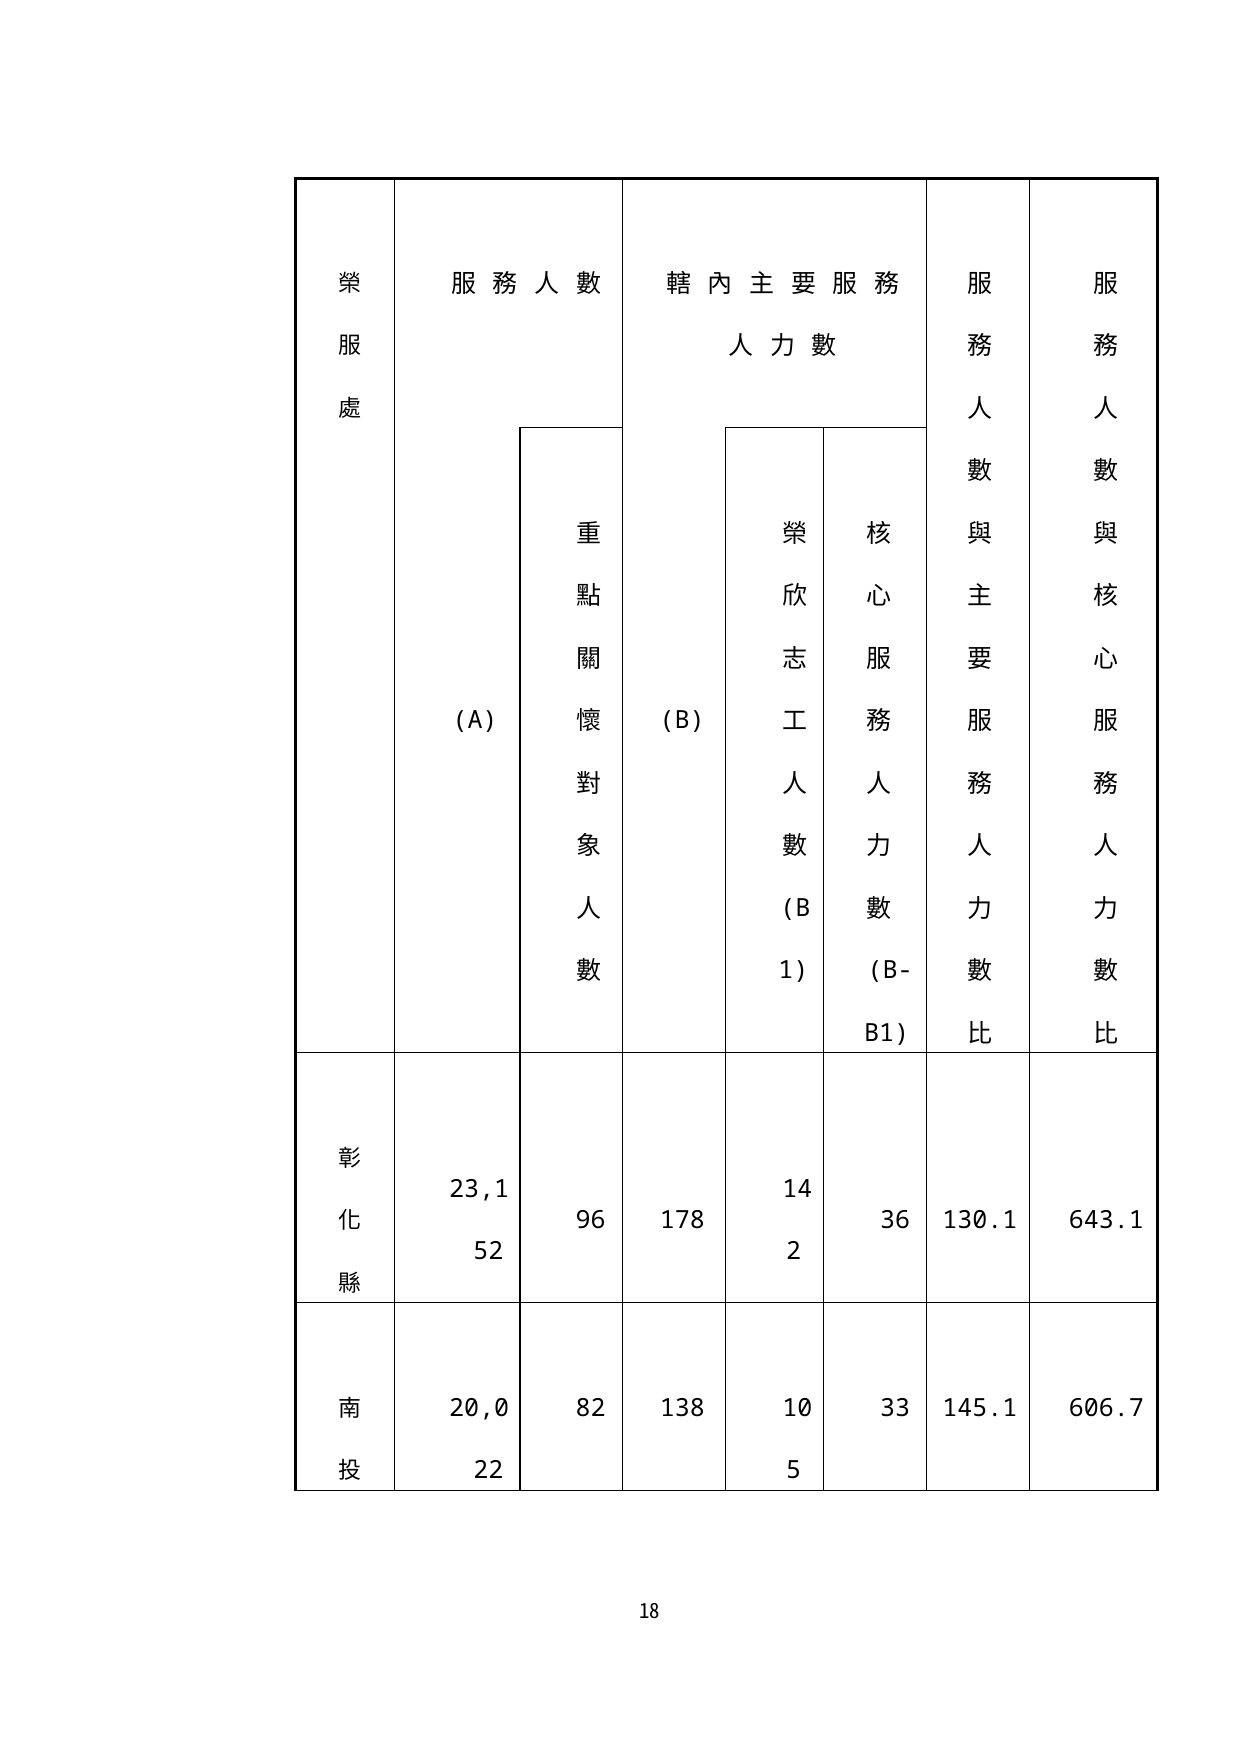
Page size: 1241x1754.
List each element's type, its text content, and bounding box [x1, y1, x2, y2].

table_cell 142 [726, 1053, 823, 1302]
table_cell 643.1 [1030, 1053, 1156, 1302]
table_cell 130.1 [927, 1053, 1029, 1302]
table_cell 36 [824, 1053, 926, 1302]
table_cell 606.7 [1030, 1303, 1156, 1490]
table_header 服務人數與核心服務人力數比例 A/(B-B1) [1030, 180, 1156, 1052]
table_cell 核心服務人力數 (B-B1) [824, 428, 926, 1052]
table_cell (B) [623, 427, 725, 1052]
table_cell 重點關懷對象人數 [521, 428, 622, 1052]
table_cell 榮欣志工人數 (B1) [726, 428, 823, 1052]
table_cell 178 [623, 1053, 725, 1302]
table_cell 20,022 [395, 1303, 519, 1490]
table_header 服務人數與主要服務人力數比例 (A/B) [927, 180, 1029, 1052]
table_cell 33 [824, 1303, 926, 1490]
table_cell 145.1 [927, 1303, 1029, 1490]
table_cell 138 [623, 1303, 725, 1490]
table_cell 南投 [297, 1303, 394, 1490]
table_header 服務人數 [395, 180, 622, 427]
table_cell 96 [521, 1053, 622, 1302]
table_cell 82 [521, 1303, 622, 1490]
table_cell 彰化縣 [297, 1053, 394, 1302]
table_cell 23,152 [395, 1053, 519, 1302]
table_cell (A) [395, 427, 519, 1052]
table_header 榮服處 [297, 180, 394, 1052]
table_cell 105 [726, 1303, 823, 1490]
table_header 轄內主要服務人力數 [623, 180, 926, 427]
